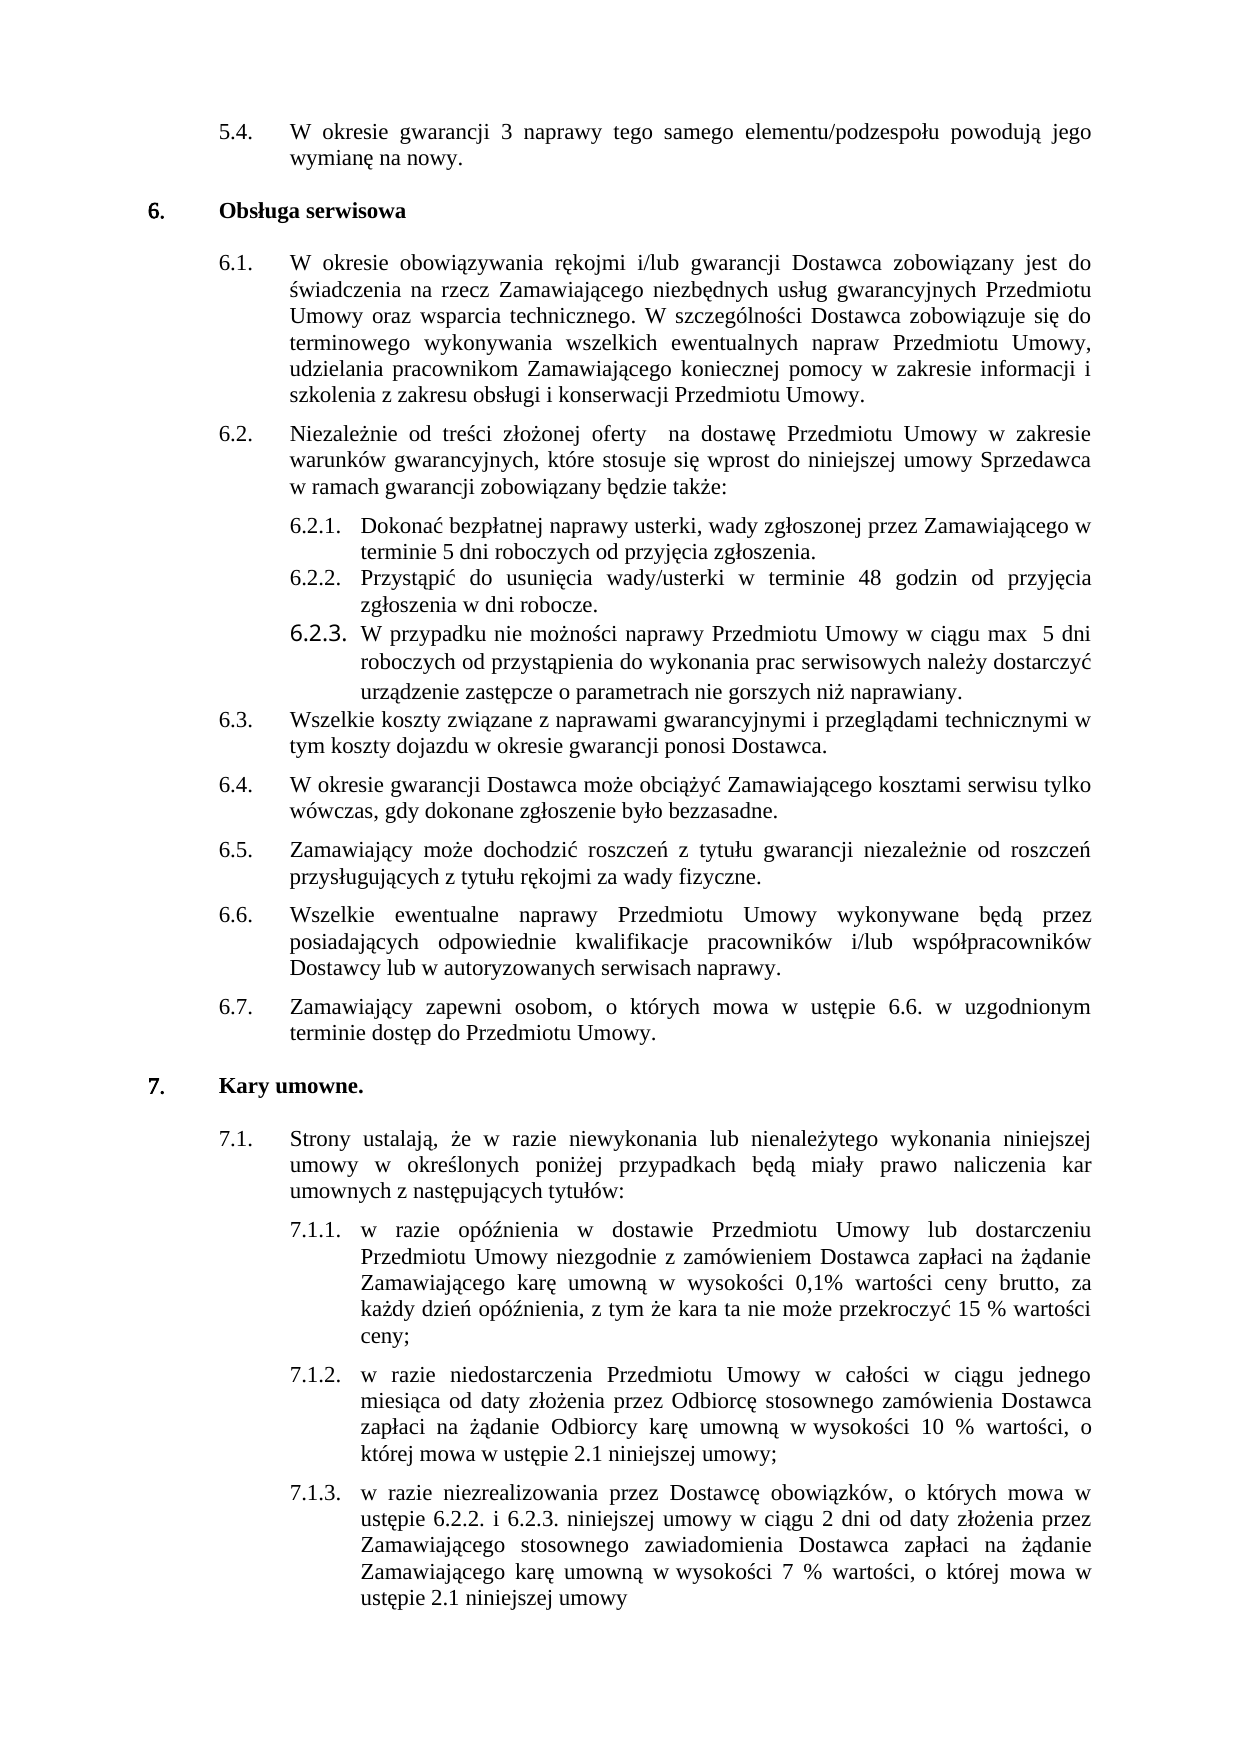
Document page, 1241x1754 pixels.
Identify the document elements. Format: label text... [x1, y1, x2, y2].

list W przypadku nie możności naprawy Przedmiotu Umowy w ciągu max 5 dni roboczych od przystąpienia do wykonania prac serwisowych należy dostarczyć urządzenie zastępcze o parametrach nie gorszych niż naprawiany. [289, 617, 1092, 706]
list Zamawiający zapewni osobom, o których mowa w ustępie 6.6. w uzgodnionym terminie dostęp do Przedmiotu Umowy. [218, 993, 1092, 1046]
list W okresie obowiązywania rękojmi i/lub gwarancji Dostawca zobowiązany jest do świadczenia na rzecz Zamawiającego niezbędnych usług gwarancyjnych Przedmiotu Umowy oraz wsparcia technicznego. W szczególności Dostawca zobowiązuje się do terminowego wykonywania wszelkich ewentualnych napraw Przedmiotu Umowy, udzielania pracownikom Zamawiającego koniecznej pomocy w zakresie informacji i szkolenia z zakresu obsługi i konserwacji Przedmiotu Umowy. [218, 249, 1092, 408]
list Wszelkie koszty związane z naprawami gwarancyjnymi i przeglądami technicznymi w tym koszty dojazdu w okresie gwarancji ponosi Dostawca. [218, 706, 1092, 759]
list Zamawiający może dochodzić roszczeń z tytułu gwarancji niezależnie od roszczeń przysługujących z tytułu rękojmi za wady fizyczne. [218, 836, 1092, 889]
list Przystąpić do usunięcia wady/usterki w terminie 48 godzin od przyjęcia zgłoszenia w dni robocze. [289, 564, 1092, 617]
list Obsługa serwisowa [148, 197, 1092, 223]
list Strony ustalają, że w razie niewykonania lub nienależytego wykonania niniejszej umowy w określonych poniżej przypadkach będą miały prawo naliczenia kar umownych z następujących tytułów: [218, 1125, 1092, 1204]
list w razie niezrealizowania przez Dostawcę obowiązków, o których mowa w ustępie 6.2.2. i 6.2.3. niniejszej umowy w ciągu 2 dni od daty złożenia przez Zamawiającego stosownego zawiadomienia Dostawca zapłaci na żądanie Zamawiającego karę umowną w wysokości 7 % wartości, o której mowa w ustępie 2.1 niniejszej umowy [289, 1479, 1092, 1610]
list Kary umowne. [148, 1072, 1092, 1098]
list w razie opóźnienia w dostawie Przedmiotu Umowy lub dostarczeniu Przedmiotu Umowy niezgodnie z zamówieniem Dostawca zapłaci na żądanie Zamawiającego karę umowną w wysokości 0,1% wartości ceny brutto, za każdy dzień opóźnienia, z tym że kara ta nie może przekroczyć 15 % wartości ceny; [289, 1216, 1092, 1348]
list Dokonać bezpłatnej naprawy usterki, wady zgłoszonej przez Zamawiającego w terminie 5 dni roboczych od przyjęcia zgłoszenia. [289, 512, 1092, 564]
list W okresie gwarancji Dostawca może obciążyć Zamawiającego kosztami serwisu tylko wówczas, gdy dokonane zgłoszenie było bezzasadne. [218, 771, 1092, 824]
list W okresie gwarancji 3 naprawy tego samego elementu/podzespołu powodują jego wymianę na nowy. [218, 118, 1092, 170]
list w razie niedostarczenia Przedmiotu Umowy w całości w ciągu jednego miesiąca od daty złożenia przez Odbiorcę stosownego zamówienia Dostawca zapłaci na żądanie Odbiorcy karę umowną w wysokości 10 % wartości, o której mowa w ustępie 2.1 niniejszej umowy; [289, 1361, 1092, 1466]
list Wszelkie ewentualne naprawy Przedmiotu Umowy wykonywane będą przez posiadających odpowiednie kwalifikacje pracowników i/lub współpracowników Dostawcy lub w autoryzowanych serwisach naprawy. [218, 902, 1092, 981]
list Niezależnie od treści złożonej oferty na dostawę Przedmiotu Umowy w zakresie warunków gwarancyjnych, które stosuje się wprost do niniejszej umowy Sprzedawca w ramach gwarancji zobowiązany będzie także: [218, 420, 1092, 499]
